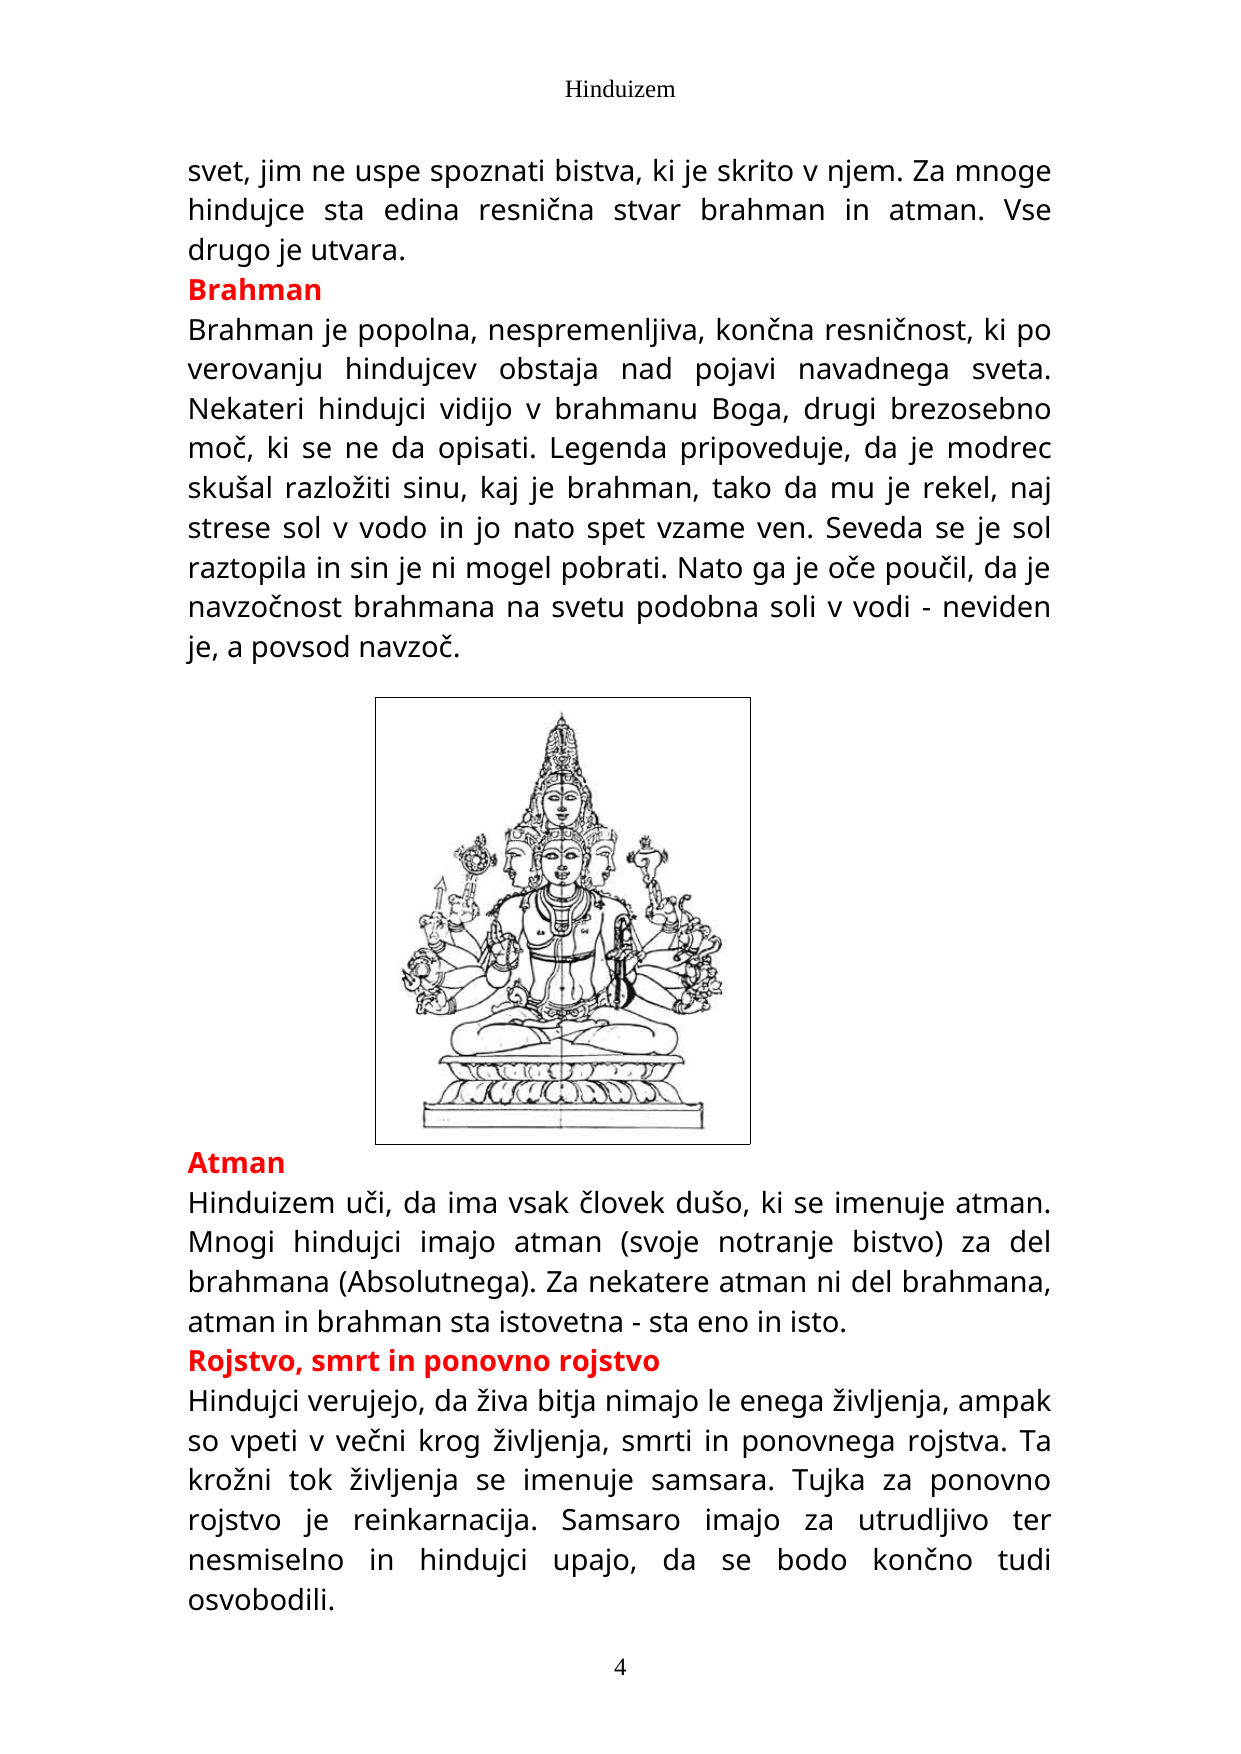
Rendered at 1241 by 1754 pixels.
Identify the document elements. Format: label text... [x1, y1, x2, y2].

text Hinduizem uči, da ima vsak človek dušo, ki se imenuje atman. Mnogi hindujci imajo atman (svoje notranje bistvo) za del brahmana (Absolutnega). Za nekatere atman ni del brahmana, atman in brahman sta istovetna - sta eno in isto. [187, 1182, 1053, 1341]
text svet, jim ne uspe spoznati bistva, ki je skrito v njem. Za mnoge hindujce sta edina resnična stvar brahman in atman. Vse drugo je utvara. [187, 150, 1053, 269]
subtitle Rojstvo, smrt in ponovno rojstvo [187, 1341, 1053, 1380]
subtitle Brahman [187, 269, 1053, 309]
text Hindujci verujejo, da živa bitja nimajo le enega življenja, ampak so vpeti v večni krog življenja, smrti in ponovnega rojstva. Ta krožni tok življenja se imenuje samsara. Tujka za ponovno rojstvo je reinkarnacija. Samsaro imajo za utrudljivo ter nesmiselno in hindujci upajo, da se bodo končno tudi osvobodili. [187, 1380, 1053, 1618]
picture [390, 704, 734, 1136]
text Brahman je popolna, nespremenljiva, končna resničnost, ki po verovanju hindujcev obstaja nad pojavi navadnega sveta. Nekateri hindujci vidijo v brahmanu Boga, drugi brezosebno moč, ki se ne da opisati. Legenda pripoveduje, da je modrec skušal razložiti sinu, kaj je brahman, tako da mu je rekel, naj strese sol v vodo in jo nato spet vzame ven. Seveda se je sol raztopila in sin je ni mogel pobrati. Nato ga je oče poučil, da je navzočnost brahmana na svetu podobna soli v vodi - neviden je, a povsod navzoč. [187, 309, 1053, 666]
subtitle Atman [187, 1142, 1053, 1182]
